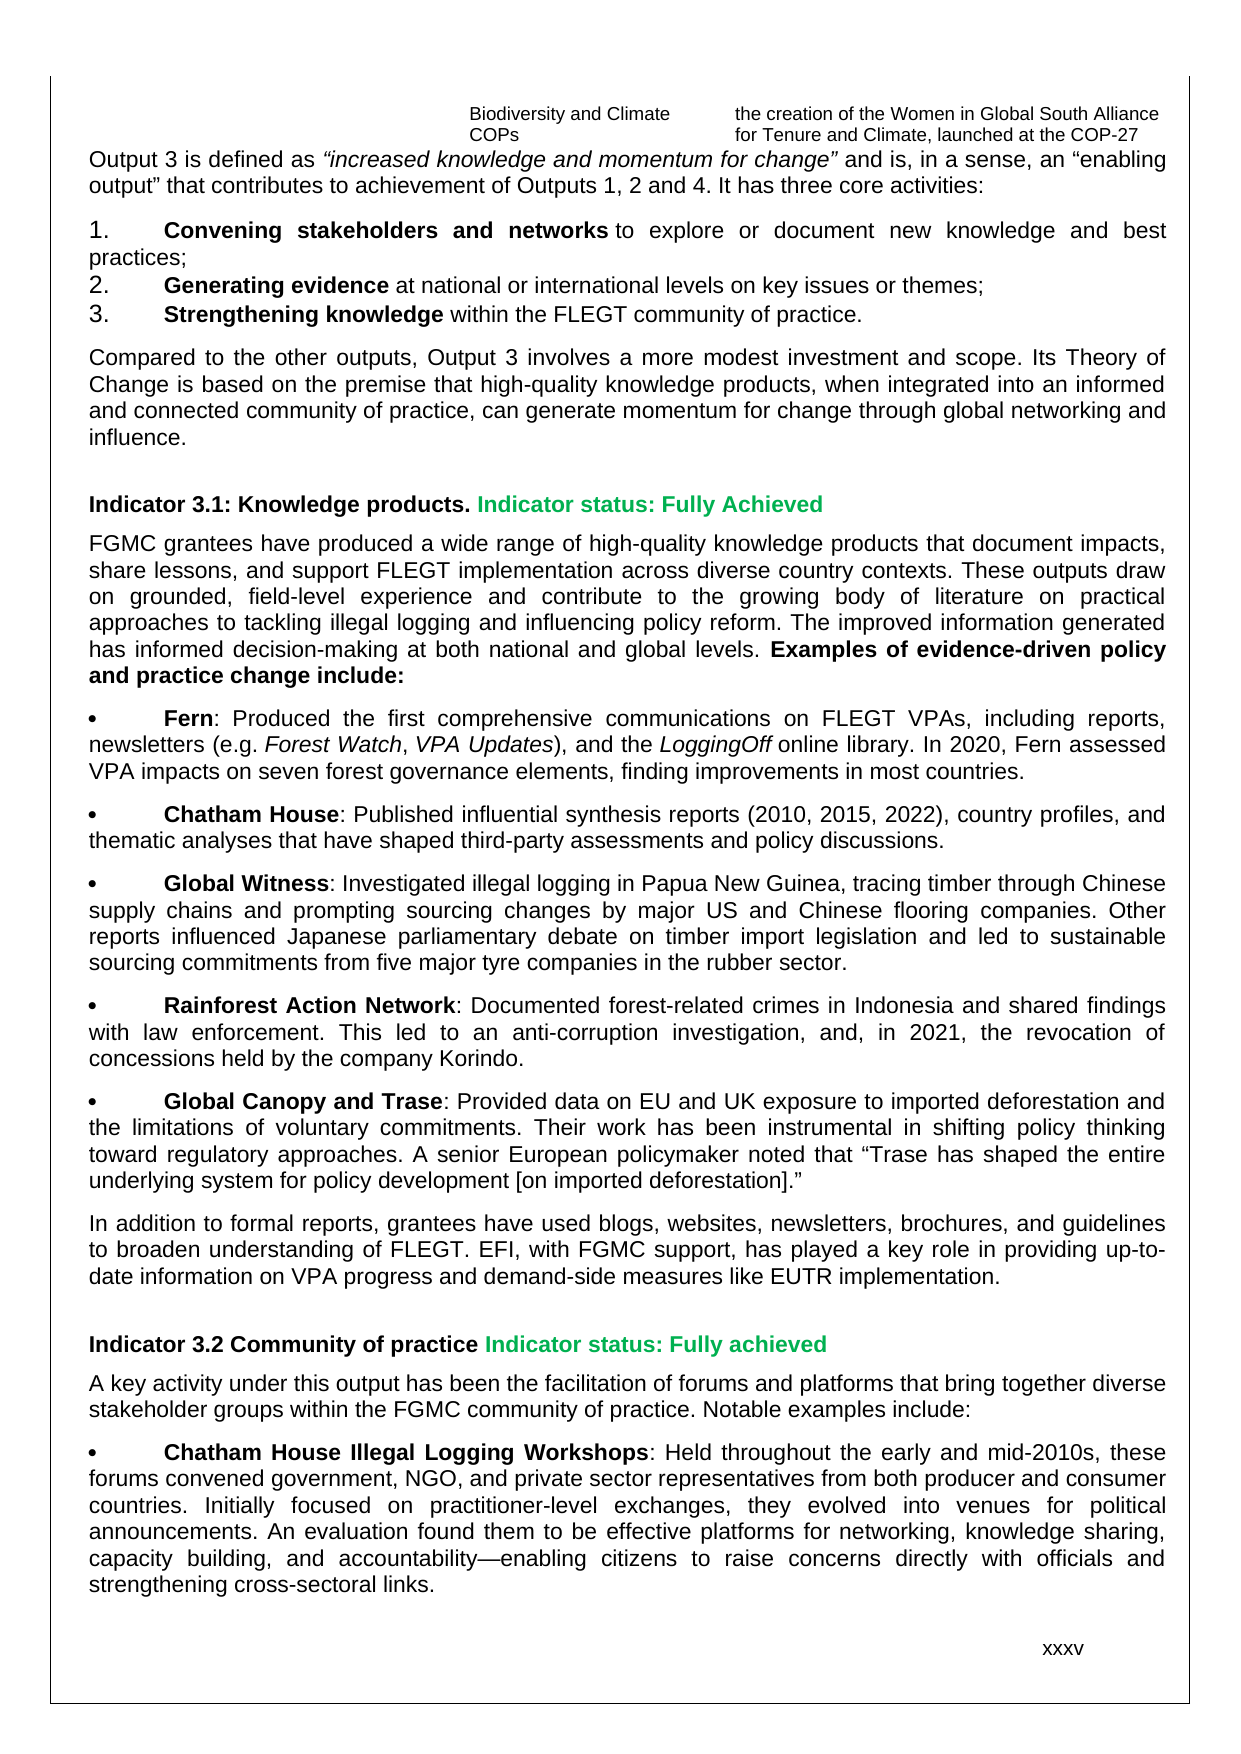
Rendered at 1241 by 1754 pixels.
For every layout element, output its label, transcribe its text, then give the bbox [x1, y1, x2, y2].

text Indicator 3.2 Community of practice Indicator status: Fully achieved [89, 1331, 1167, 1357]
table_cell [266, 103, 458, 146]
text In addition to formal reports, grantees have used blogs, websites, newsletters, brochures, and guidelines to broaden understanding of FLEGT. EFI, with FGMC support, has played a key role in providing up-to-date information on VPA progress and demand-side measures like EUTR implementation. [89, 1210, 1167, 1289]
table_cell Effective engagement with UK, EU, global and business decision-makers, demonstrated by uptake evidence and engagement Convening policy dialogues to inform decision making related to illegal timber and wildlife trades, forest risk commodities and sustainable production, investing in green and sustainable (investor policies and practices) Policy dialogues in EU to protect and restore forests, future trade arrangements and green deal; in the UK actions in support of GRI and shaping future partnerships Evidence contributes to 2021 Biodiversity and Climate COPs [458, 103, 724, 146]
list Rainforest Action Network: Documented forest-related crimes in Indonesia and shared findings with law enforcement. This led to an anti-corruption investigation, and, in 2021, the revocation of concessions held by the company Korindo. [89, 992, 1167, 1071]
table_cell A++ Fully achieved. Sustained and influential engagement with the EUDR process, and other processes such as: Chatham House annual global forum on forest governance with a special topical focus on the theme of conservation colonialism brought together audiences from across Central Africa to address governance challenges in the region with the conclusion that co-creation was needed – resonating with the FGMC deliberative MSH approach. At CBD COP15, TNFD received widespread recognition as being the reference framework for reporting on nature-related risk and WCS made significant contributions to the Global Biodiversity Framework indicators Continuing years of advocacy supported by FGMC to promote a stronger focus on gender in climate and forest policy making, RRI contributed to an international advocacy tool: Our Call to Action, which motivated the creation of the Women in Global South Alliance for Tenure and Climate, launched at the COP-27 [724, 103, 1174, 146]
list Global Witness: Investigated illegal logging in Papua New Guinea, tracing timber through Chinese supply chains and prompting sourcing changes by major US and Chinese flooring companies. Other reports influenced Japanese parliamentary debate on timber import legislation and led to sustainable sourcing commitments from five major tyre companies in the rubber sector. [89, 870, 1167, 976]
text Output 3 is defined as “increased knowledge and momentum for change” and is, in a sense, an “enabling output” that contributes to achievement of Outputs 1, 2 and 4. It has three core activities: [89, 146, 1167, 198]
text FGMC grantees have produced a wide range of high-quality knowledge products that document impacts, share lessons, and support FLEGT implementation across diverse country contexts. These outputs draw on grounded, field-level experience and contribute to the growing body of literature on practical approaches to tackling illegal logging and influencing policy reform. The improved information generated has informed decision-making at both national and global levels. Examples of evidence-driven policy and practice change include: [89, 530, 1167, 688]
table_cell [100, 103, 266, 146]
text Compared to the other outputs, Output 3 involves a more modest investment and scope. Its Theory of Change is based on the premise that high-quality knowledge products, when integrated into an informed and connected community of practice, can generate momentum for change through global networking and influence. [89, 344, 1167, 450]
list Generating evidence at national or international levels on key issues or themes; [89, 270, 1167, 299]
list Strengthening knowledge within the FLEGT community of practice. [89, 299, 1167, 328]
list Convening stakeholders and networks to explore or document new knowledge and best practices; [89, 215, 1167, 270]
list Global Canopy and Trase: Provided data on EU and UK exposure to imported deforestation and the limitations of voluntary commitments. Their work has been instrumental in shifting policy thinking toward regulatory approaches. A senior European policymaker noted that “Trase has shaped the entire underlying system for policy development [on imported deforestation].” [89, 1088, 1167, 1193]
text A key activity under this output has been the facilitation of forums and platforms that bring together diverse stakeholder groups within the FGMC community of practice. Notable examples include: [89, 1370, 1167, 1422]
list Chatham House Illegal Logging Workshops: Held throughout the early and mid-2010s, these forums convened government, NGO, and private sector representatives from both producer and consumer countries. Initially focused on practitioner-level exchanges, they evolved into venues for political announcements. An evaluation found them to be effective platforms for networking, knowledge sharing, capacity building, and accountability—enabling citizens to raise concerns directly with officials and strengthening cross-sectoral links. [89, 1439, 1167, 1597]
text Indicator 3.1: Knowledge products. Indicator status: Fully Achieved [89, 491, 1167, 518]
list Chatham House: Published influential synthesis reports (2010, 2015, 2022), country profiles, and thematic analyses that have shaped third-party assessments and policy discussions. [89, 801, 1167, 853]
list Fern: Produced the first comprehensive communications on FLEGT VPAs, including reports, newsletters (e.g. Forest Watch, VPA Updates), and the LoggingOff online library. In 2020, Fern assessed VPA impacts on seven forest governance elements, finding improvements in most countries. [89, 705, 1167, 784]
